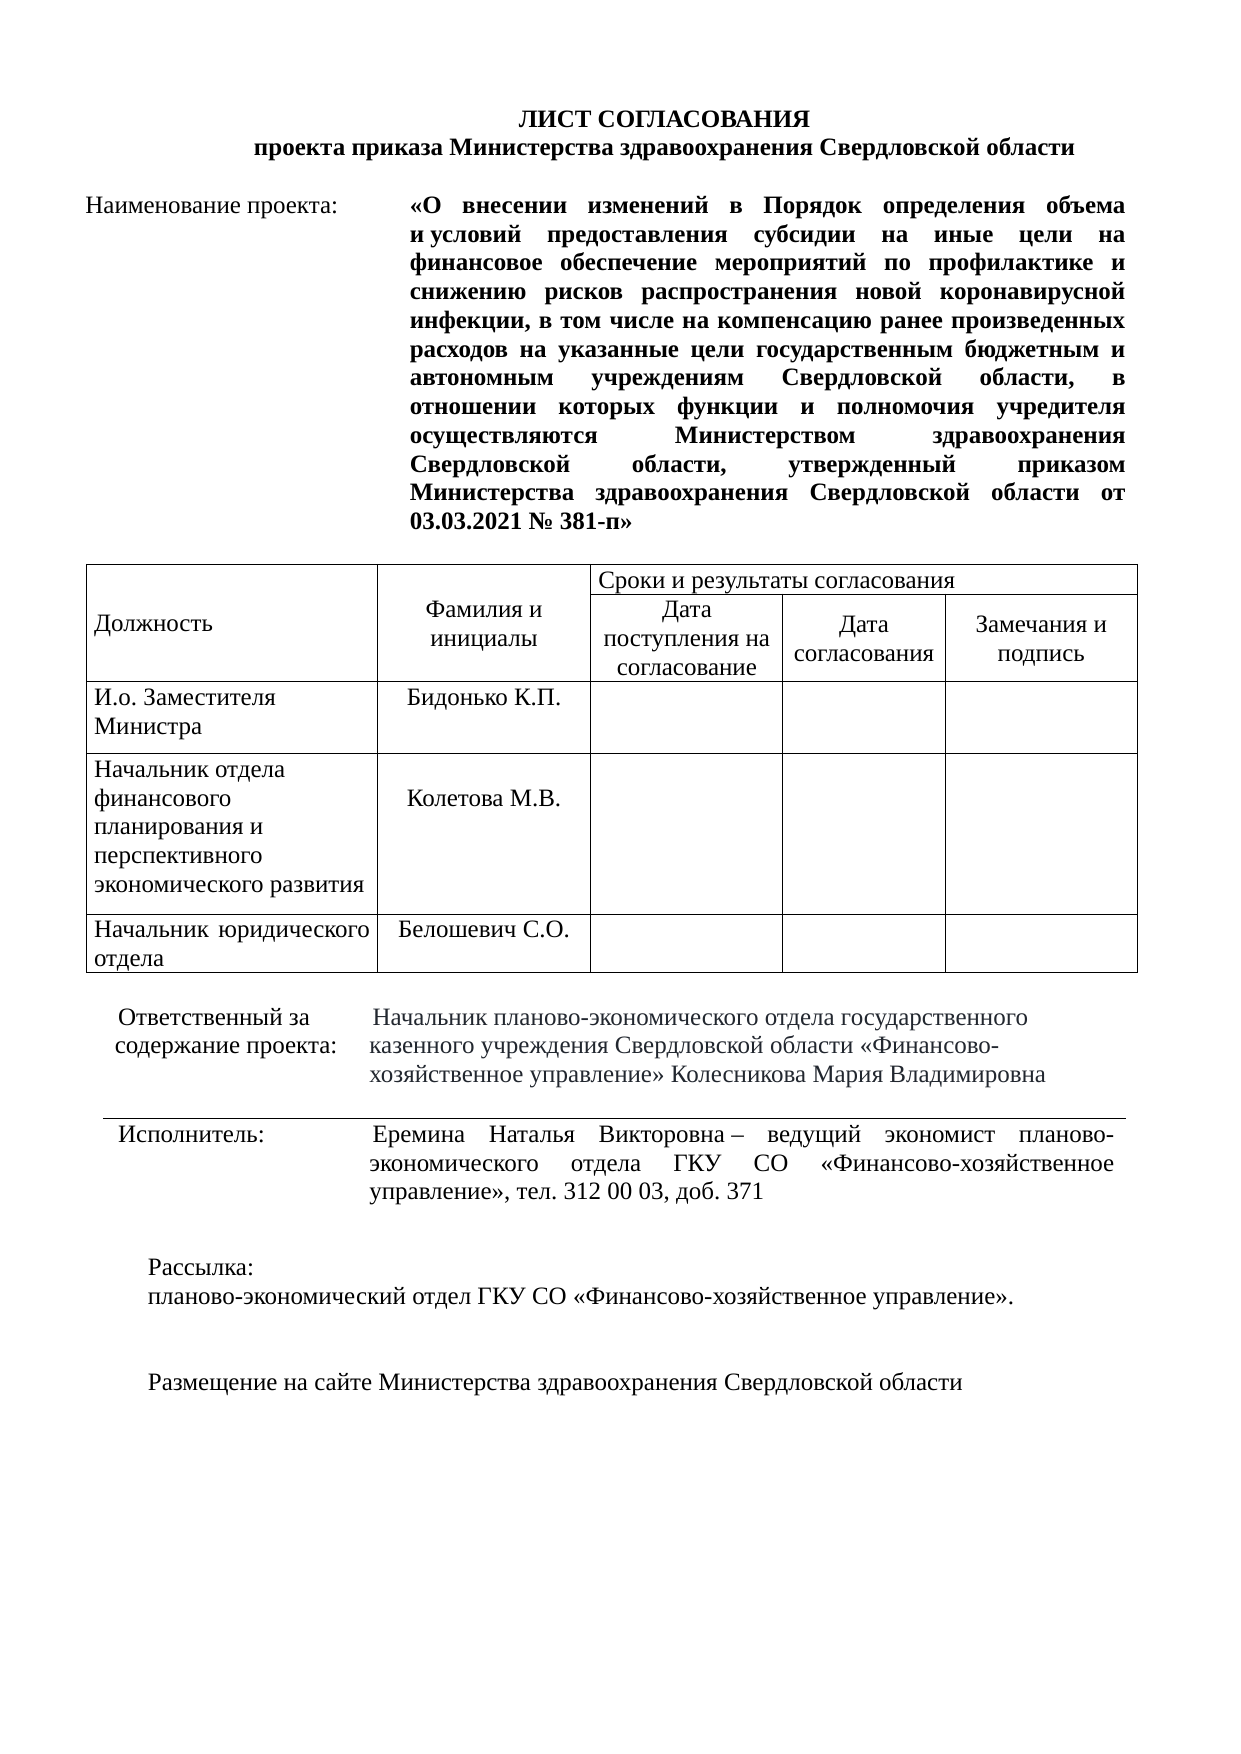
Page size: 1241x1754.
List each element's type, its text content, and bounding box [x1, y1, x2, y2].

text проекта приказа Министерства здравоохранения Свердловской области [148, 132, 1181, 161]
table_cell Дата согласования [783, 595, 945, 681]
table_header Ответственный за содержание проекта: [103, 1002, 358, 1118]
table_cell Колетова М.В. [378, 754, 590, 913]
table_cell [591, 754, 782, 913]
table_cell [946, 754, 1137, 913]
table_cell Бидонько К.П. [378, 682, 590, 753]
table_cell [591, 915, 782, 972]
text планово-экономический отдел ГКУ СО «Финансово-хозяйственное управление». [148, 1281, 1181, 1309]
table_cell Еремина Наталья Викторовна – ведущий экономист планово-экономического отдела ГКУ СО «Финансово-хозяйственное управление», тел. 312 00 03, доб. 371 [358, 1119, 1126, 1223]
table_cell [74, 594, 86, 681]
table_header Наименование проекта: [74, 190, 398, 564]
table_cell [946, 915, 1137, 972]
table_cell [946, 682, 1137, 753]
table_cell И.о. Заместителя Министра [87, 682, 377, 753]
text Размещение на сайте Министерства здравоохранения Свердловской области [148, 1367, 1181, 1396]
text ЛИСТ СОГЛАСОВАНИЯ [148, 104, 1181, 132]
table_cell Должность [87, 565, 377, 681]
table_cell [74, 753, 86, 913]
text Рассылка: [148, 1252, 1181, 1281]
table_cell [358, 1088, 1126, 1118]
table_cell Начальник отдела финансового планирования и перспективного экономического развития [87, 754, 377, 913]
table_cell Фамилия и инициалы [378, 565, 590, 681]
table_cell [783, 682, 945, 753]
table_cell Исполнитель: [103, 1119, 358, 1223]
table_cell Замечания и подпись [946, 595, 1137, 681]
table_cell [74, 914, 86, 972]
table_cell Белошевич С.О. [378, 915, 590, 972]
table_cell [591, 682, 782, 753]
table_cell [783, 754, 945, 913]
table_cell [783, 915, 945, 972]
table_cell [74, 681, 86, 753]
